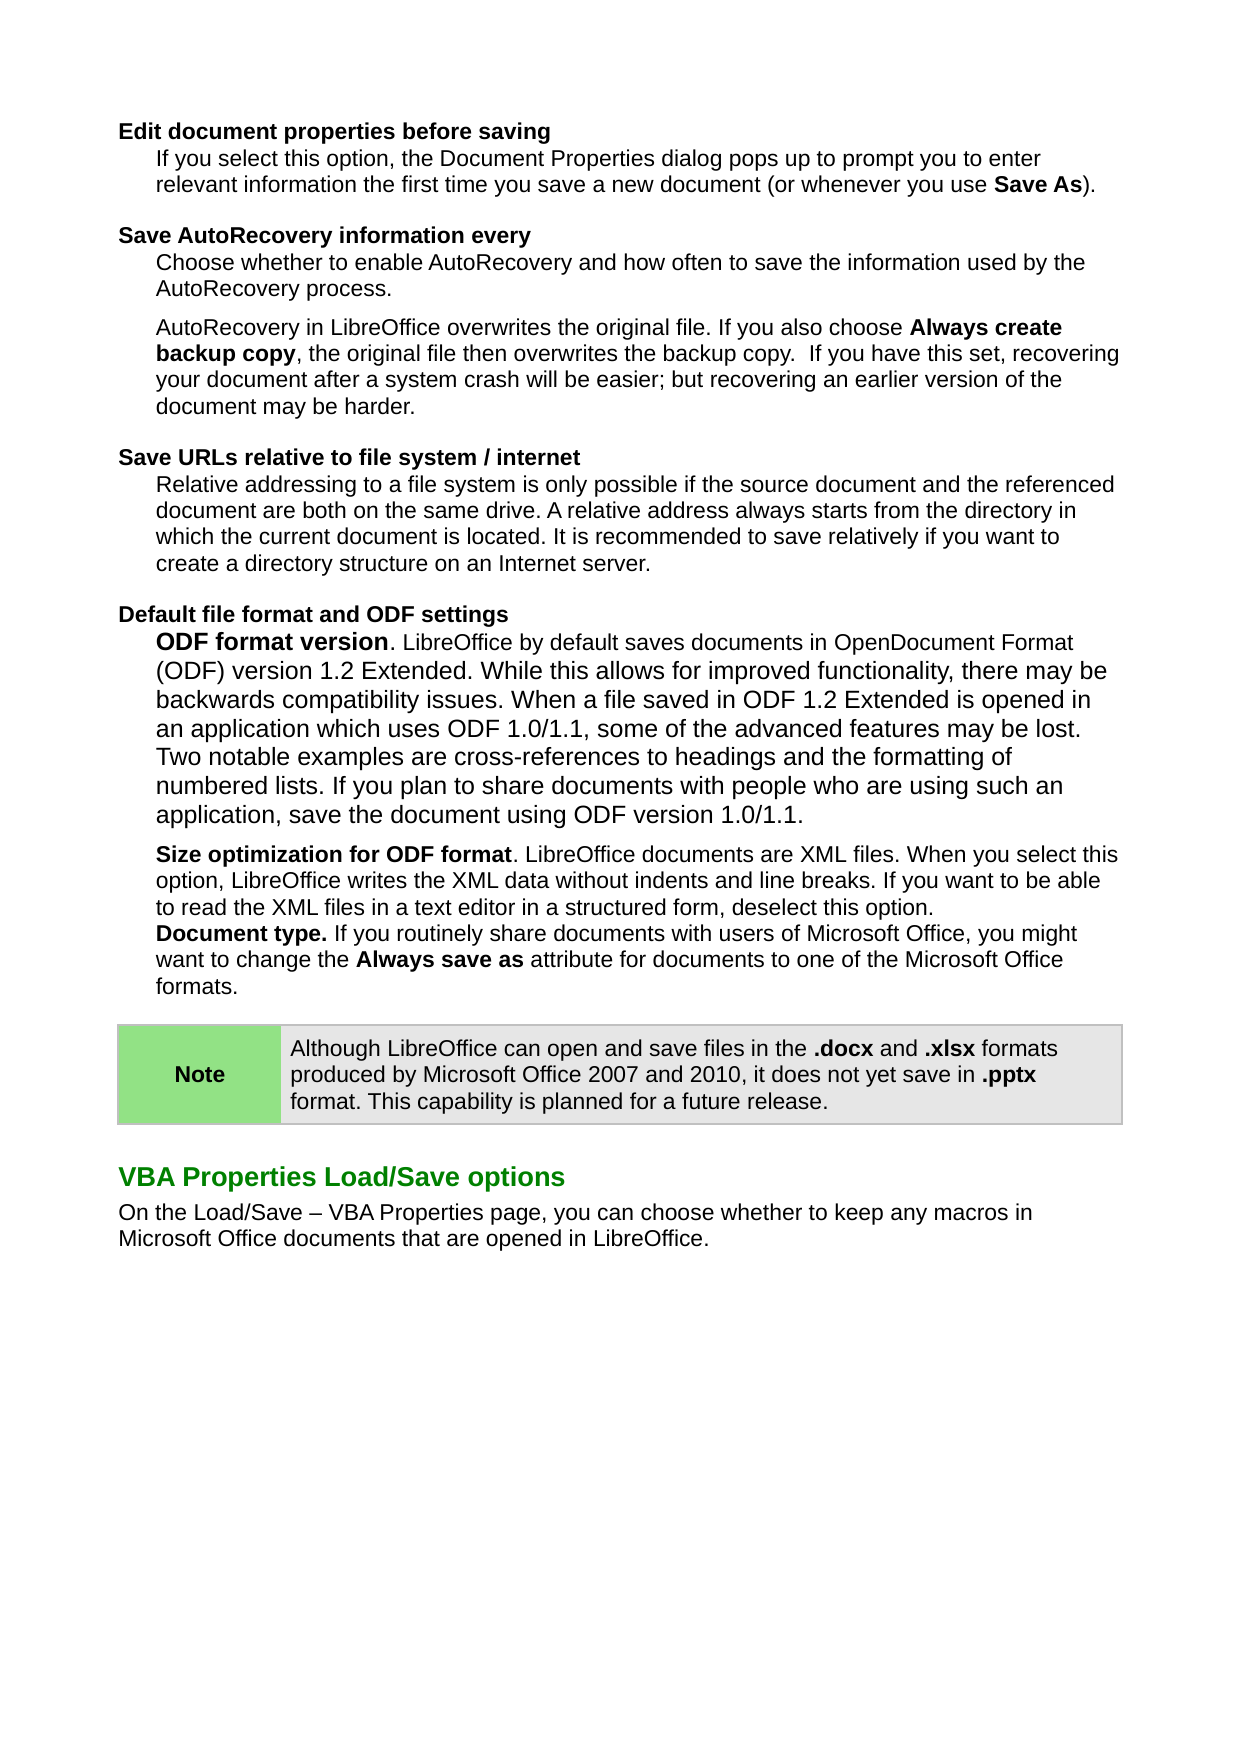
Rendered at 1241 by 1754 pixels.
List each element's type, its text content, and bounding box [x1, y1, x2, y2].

table_header Although LibreOffice can open and save files in the .docx and .xlsx formats produced by Microsoft Office 2007 and 2010, it does not yet save in .pptx format. This capability is planned for a future release. [281, 1026, 1121, 1123]
text Save URLs relative to file system / internet [118, 444, 1122, 471]
text If you select this option, the Document Properties dialog pops up to prompt you to enter relevant information the first time you save a new document (or whenever you use Save As). [156, 144, 1122, 197]
text Default file format and ODF settings [118, 601, 1122, 627]
text AutoRecovery in LibreOffice overwrites the original file. If you also choose Always create backup copy, the original file then overwrites the backup copy. If you have this set, recovering your document after a system crash will be easier; but recovering an earlier version of the document may be harder. [156, 314, 1122, 419]
text ODF format version. LibreOffice by default saves documents in OpenDocument Format (ODF) version 1.2 Extended. While this allows for improved functionality, there may be backwards compatibility issues. When a file saved in ODF 1.2 Extended is opened in an application which uses ODF 1.0/1.1, some of the advanced features may be lost. Two notable examples are cross-references to headings and the formatting of numbered lists. If you plan to share documents with people who are using such an application, save the document using ODF version 1.0/1.1. [156, 627, 1122, 828]
text Edit document properties before saving [118, 118, 1122, 144]
table_header Note [119, 1026, 281, 1123]
subtitle VBA Properties Load/Save options [118, 1161, 1122, 1192]
text Save AutoRecovery information every [118, 222, 1122, 248]
text Relative addressing to a file system is only possible if the source document and the referenced document are both on the same drive. A relative address always starts from the directory in which the current document is located. It is recommended to save relatively if you want to create a directory structure on an Internet server. [156, 471, 1122, 576]
text Size optimization for ODF format. LibreOffice documents are XML files. When you select this option, LibreOffice writes the XML data without indents and line breaks. If you want to be able to read the XML files in a text editor in a structured form, deselect this option. [156, 841, 1122, 920]
text On the Load/Save – VBA Properties page, you can choose whether to keep any macros in Microsoft Office documents that are opened in LibreOffice. [118, 1198, 1122, 1251]
text Document type. If you routinely share documents with users of Microsoft Office, you might want to change the Always save as attribute for documents to one of the Microsoft Office formats. [156, 920, 1122, 999]
text Choose whether to enable AutoRecovery and how often to save the information used by the AutoRecovery process. [156, 248, 1122, 301]
